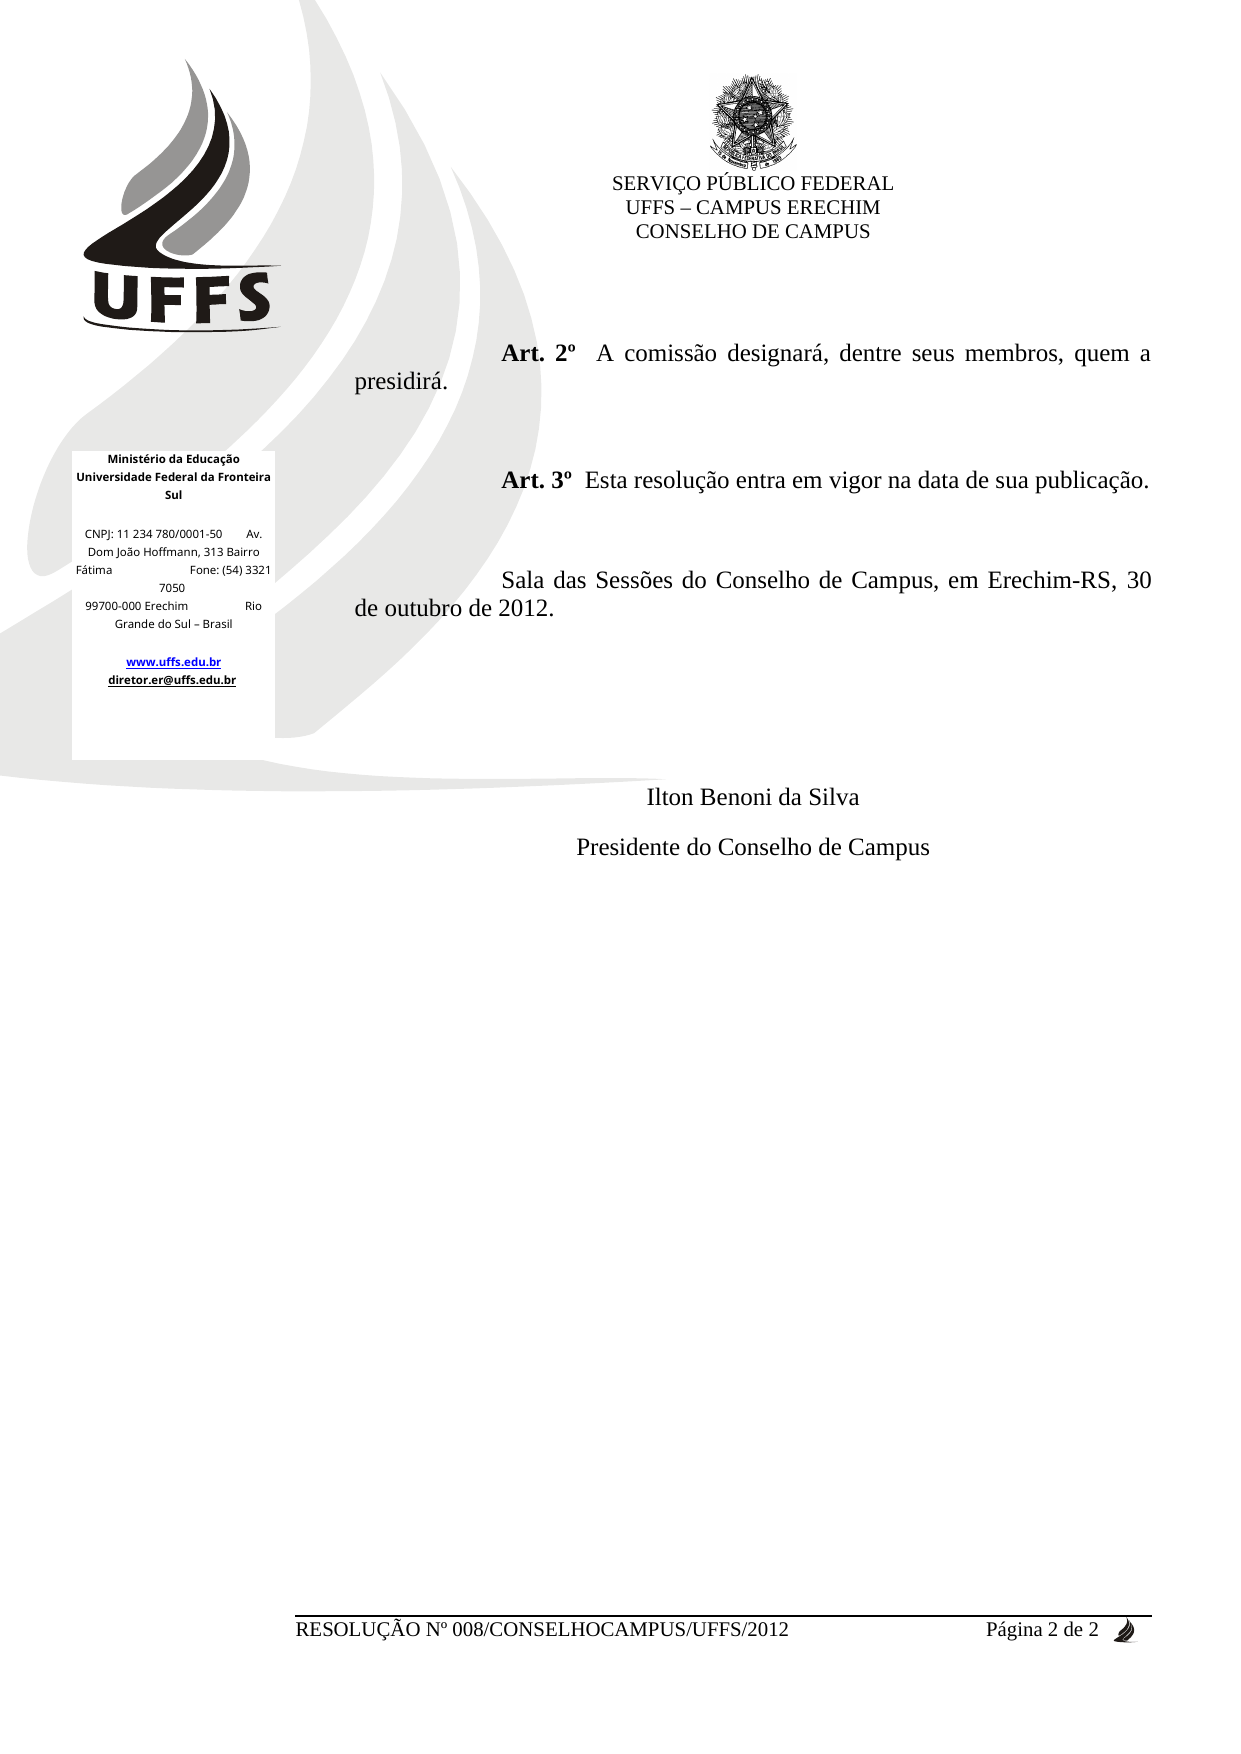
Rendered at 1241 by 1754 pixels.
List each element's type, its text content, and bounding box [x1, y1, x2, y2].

text Art. 3º Esta resolução entra em vigor na data de sua publicação. [370, 466, 422, 494]
text Art. 2º A comissão designará, dentre seus membros, quem a presidirá. [436, 338, 476, 395]
text Art. 3º Esta resolução entra em vigor na data de sua publicação. [522, 466, 1152, 494]
text Art. 2º A comissão designará, dentre seus membros, quem a presidirá. [537, 338, 1152, 395]
text Sala das Sessões do Conselho de Campus, em Erechim-RS, 30 de outubro de 2012. [439, 565, 1152, 622]
text Presidente do Conselho de Campus [354, 832, 1152, 861]
text Ilton Benoni da Silva [354, 782, 1152, 811]
